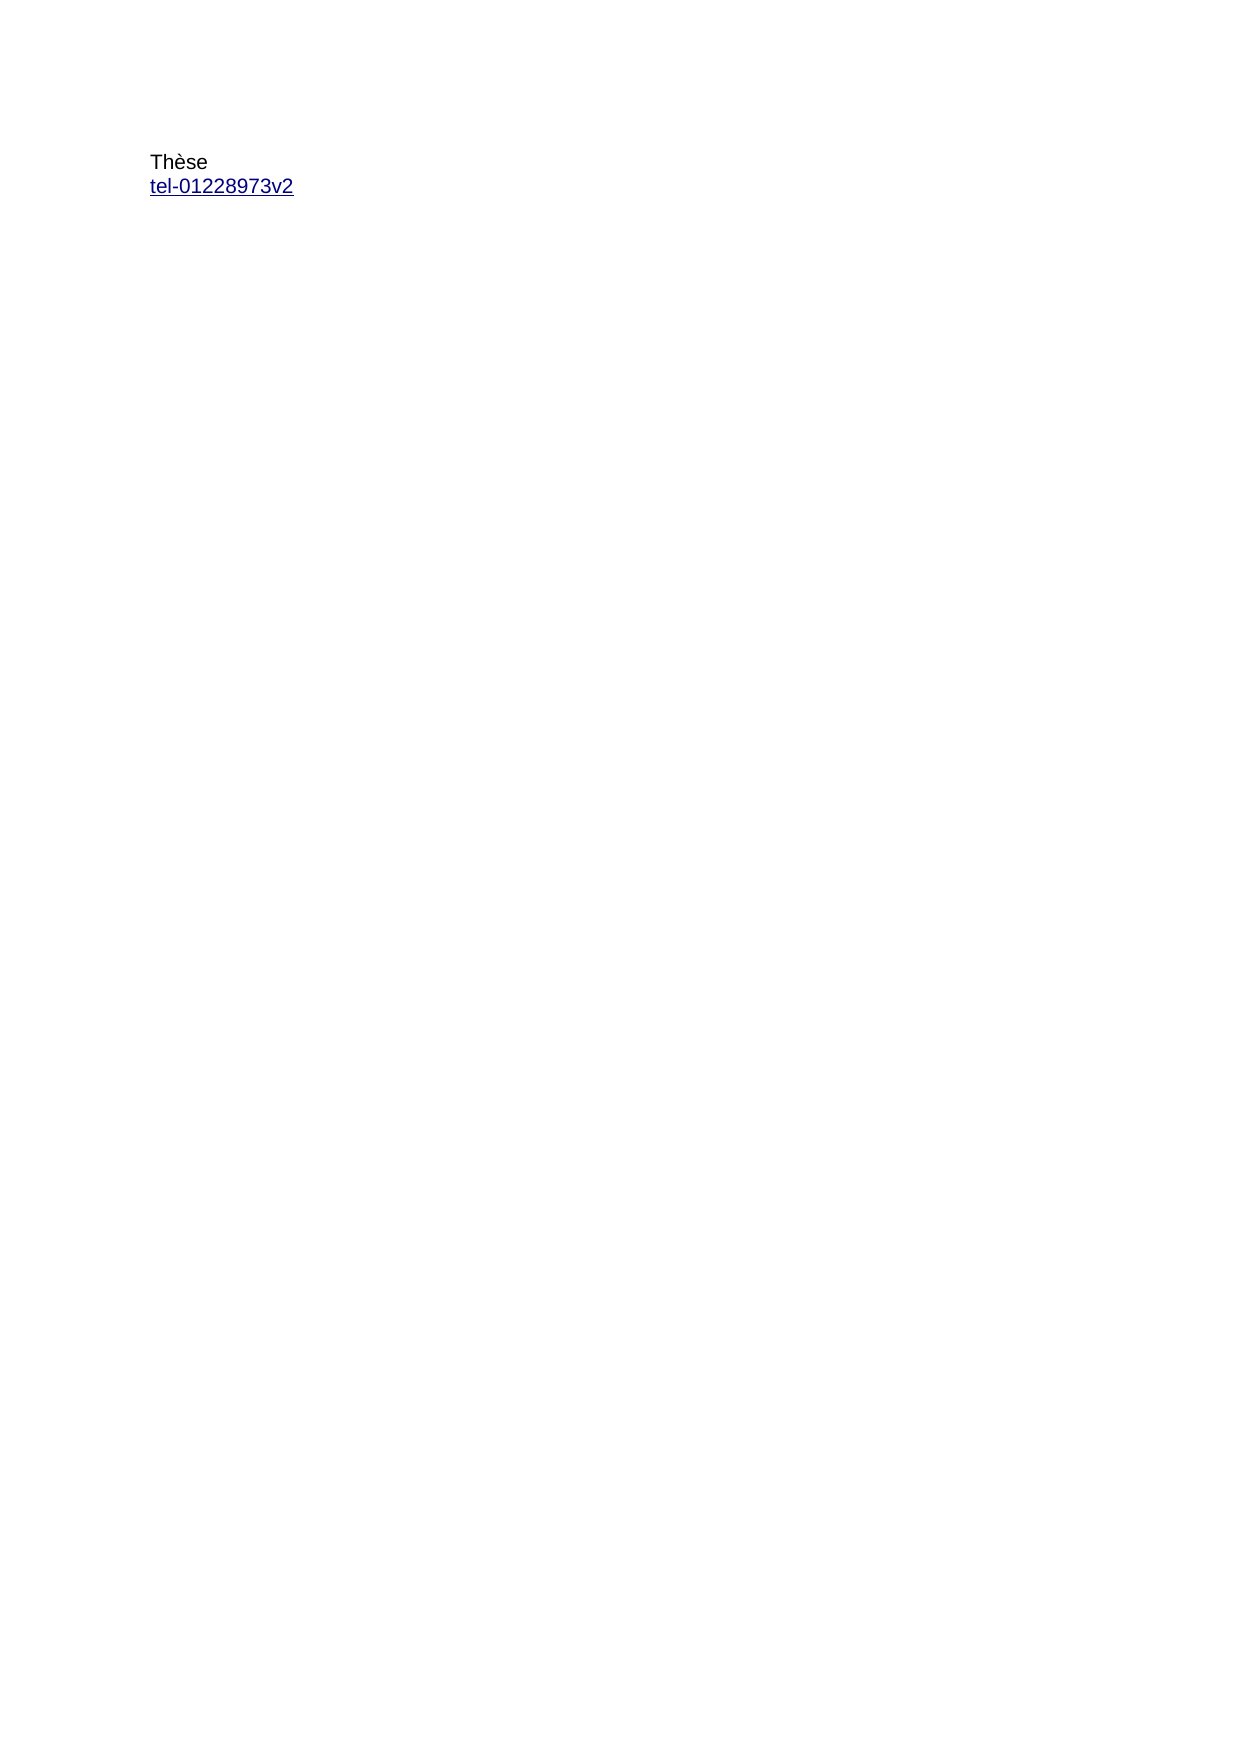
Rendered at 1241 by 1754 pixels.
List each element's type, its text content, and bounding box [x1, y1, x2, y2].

table_header Thèse tel-01228973v2 [150, 150, 1090, 198]
